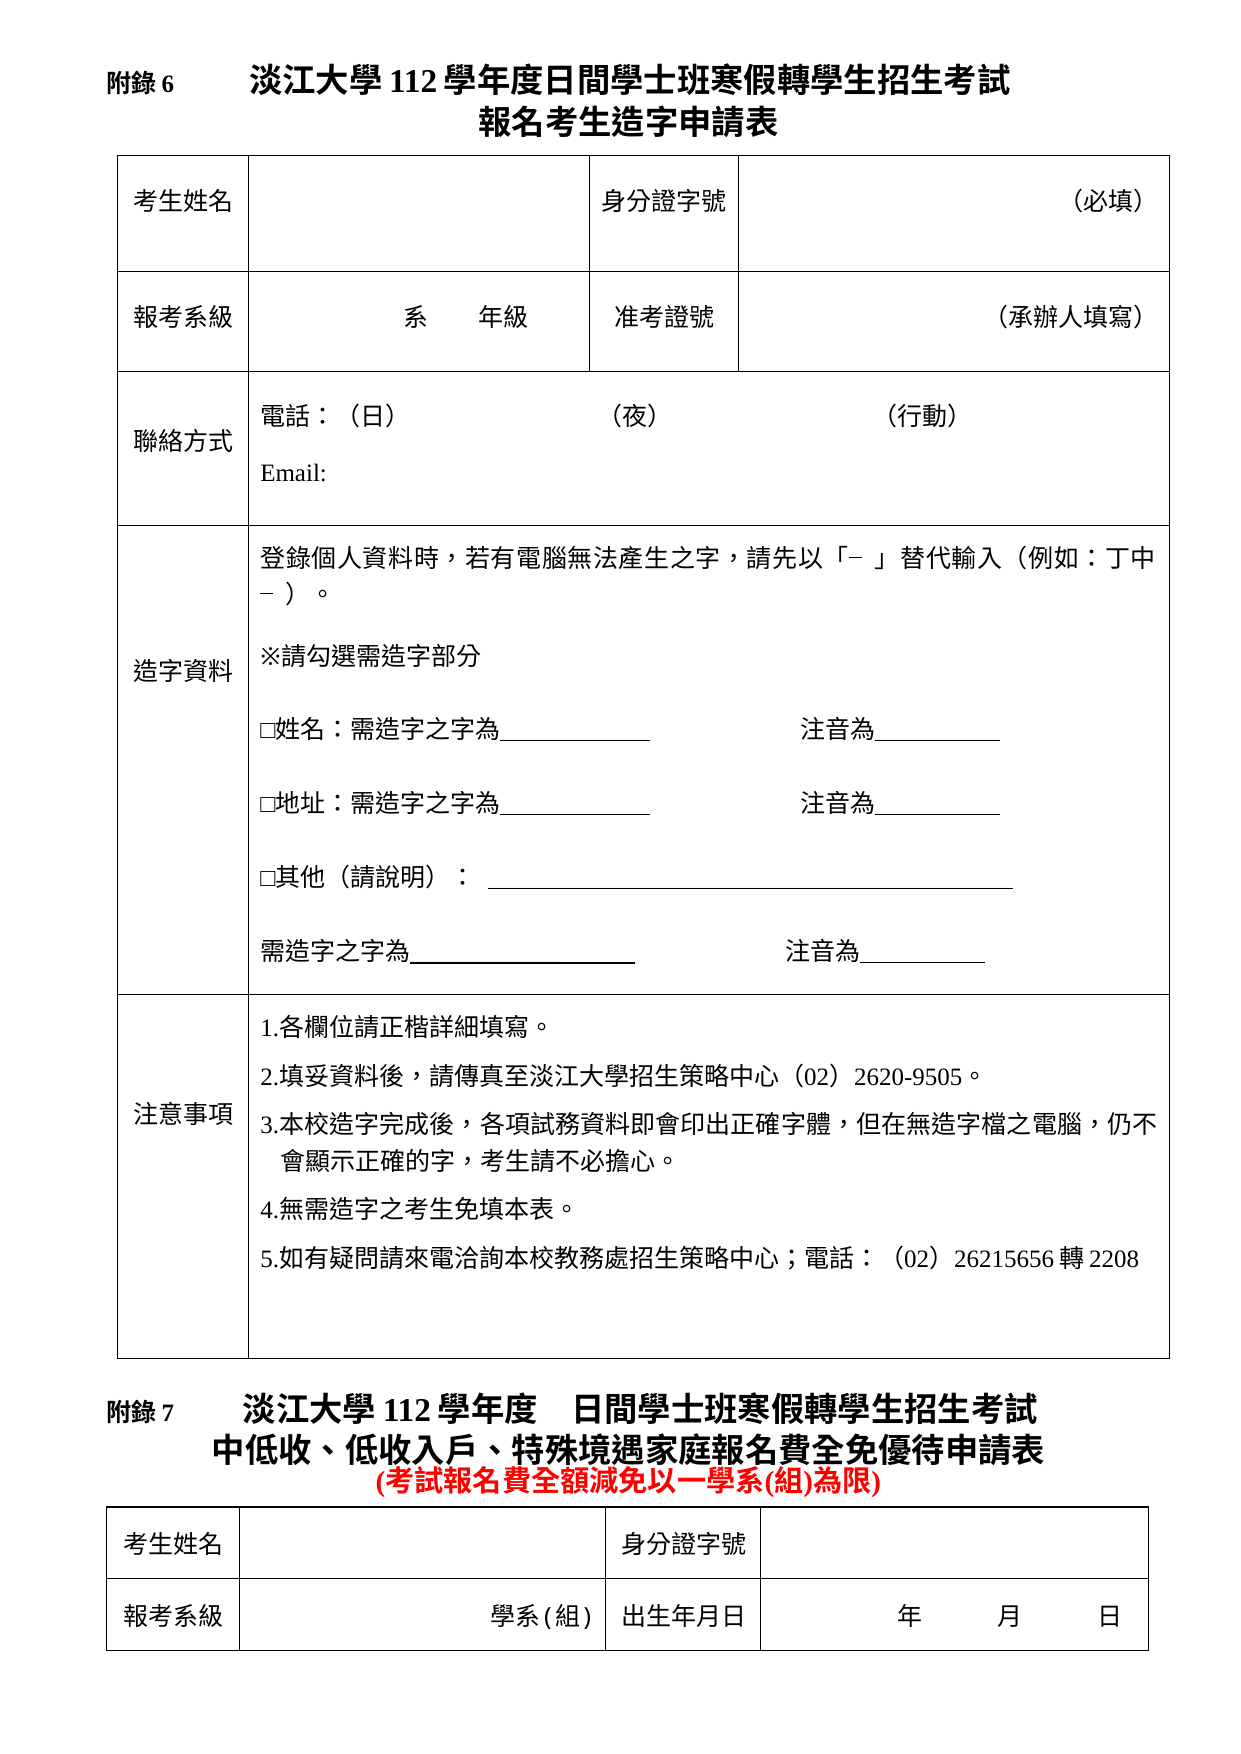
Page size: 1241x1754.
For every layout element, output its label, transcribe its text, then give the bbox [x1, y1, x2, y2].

text 附錄6 淡江大學112學年度日間學士班寒假轉學生招生考試 [106, 59, 1150, 101]
table_cell 報考系級 [118, 272, 248, 371]
table_cell 注意事項 [118, 995, 248, 1358]
table_header 身分證字號 [606, 1508, 760, 1578]
text 中低收、低收入戶、特殊境遇家庭報名費全免優待申請表 [106, 1429, 1150, 1471]
table_cell 登錄個人資料時，若有電腦無法產生之字，請先以「╴」替代輸入（例如：丁中╴）。 ※請勾選需造字部分 □姓名：需造字之字為＿＿＿＿＿＿ 注音為＿＿＿＿＿ □地址：需造字之字為＿＿＿＿＿＿ 注音為＿＿＿＿＿ □其他（請說明）： ＿＿＿＿＿＿＿＿＿＿＿＿＿＿＿＿＿＿＿＿＿ 需造字之字為＿＿＿＿＿＿ 注音為＿＿＿＿＿ [249, 526, 1169, 994]
table_cell 准考證號 [590, 272, 738, 371]
table_cell 1.各欄位請正楷詳細填寫。 2.填妥資料後，請傳真至淡江大學招生策略中心（02）2620-9505。 3.本校造字完成後，各項試務資料即會印出正確字體，但在無造字檔之電腦，仍不會顯示正確的字，考生請不必擔心。 4.無需造字之考生免填本表。 5.如有疑問請來電洽詢本校教務處招生策略中心；電話：（02）26215656轉2208 [249, 995, 1169, 1358]
text (考試報名費全額減免以一學系(組)為限) [873, 1471, 1150, 1496]
text 報名考生造字申請表 [106, 101, 1150, 142]
text (考試報名費全額減免以一學系(組)為限) [106, 1471, 382, 1496]
table_cell 報考系級 [107, 1579, 239, 1649]
table_header [249, 156, 589, 271]
table_cell 系 年級 [249, 272, 589, 371]
text (考試報名費全額減免以一學系(組)為限) [769, 1471, 808, 1496]
table_header 考生姓名 [107, 1508, 239, 1578]
table_cell 造字資料 [118, 526, 248, 994]
table_cell 年 月 日 [761, 1579, 1148, 1649]
table_cell 電話：（日） （夜） （行動） Email: [249, 372, 1169, 525]
table_header [240, 1508, 605, 1578]
text (考試報名費全額減免以一學系(組)為限) [380, 1471, 771, 1496]
table_header 考生姓名 [118, 156, 248, 271]
table_header （必填） [739, 156, 1169, 271]
table_header 身分證字號 [590, 156, 738, 271]
table_cell 學系(組) [240, 1579, 605, 1649]
table_cell 出生年月日 [606, 1579, 760, 1649]
text 附錄7 淡江大學112學年度 日間學士班寒假轉學生招生考試 [106, 1388, 1150, 1429]
table_cell 聯絡方式 [118, 372, 248, 525]
table_cell （承辦人填寫） [739, 272, 1169, 371]
text (考試報名費全額減免以一學系(組)為限) [805, 1471, 876, 1496]
table_header [761, 1508, 1148, 1578]
